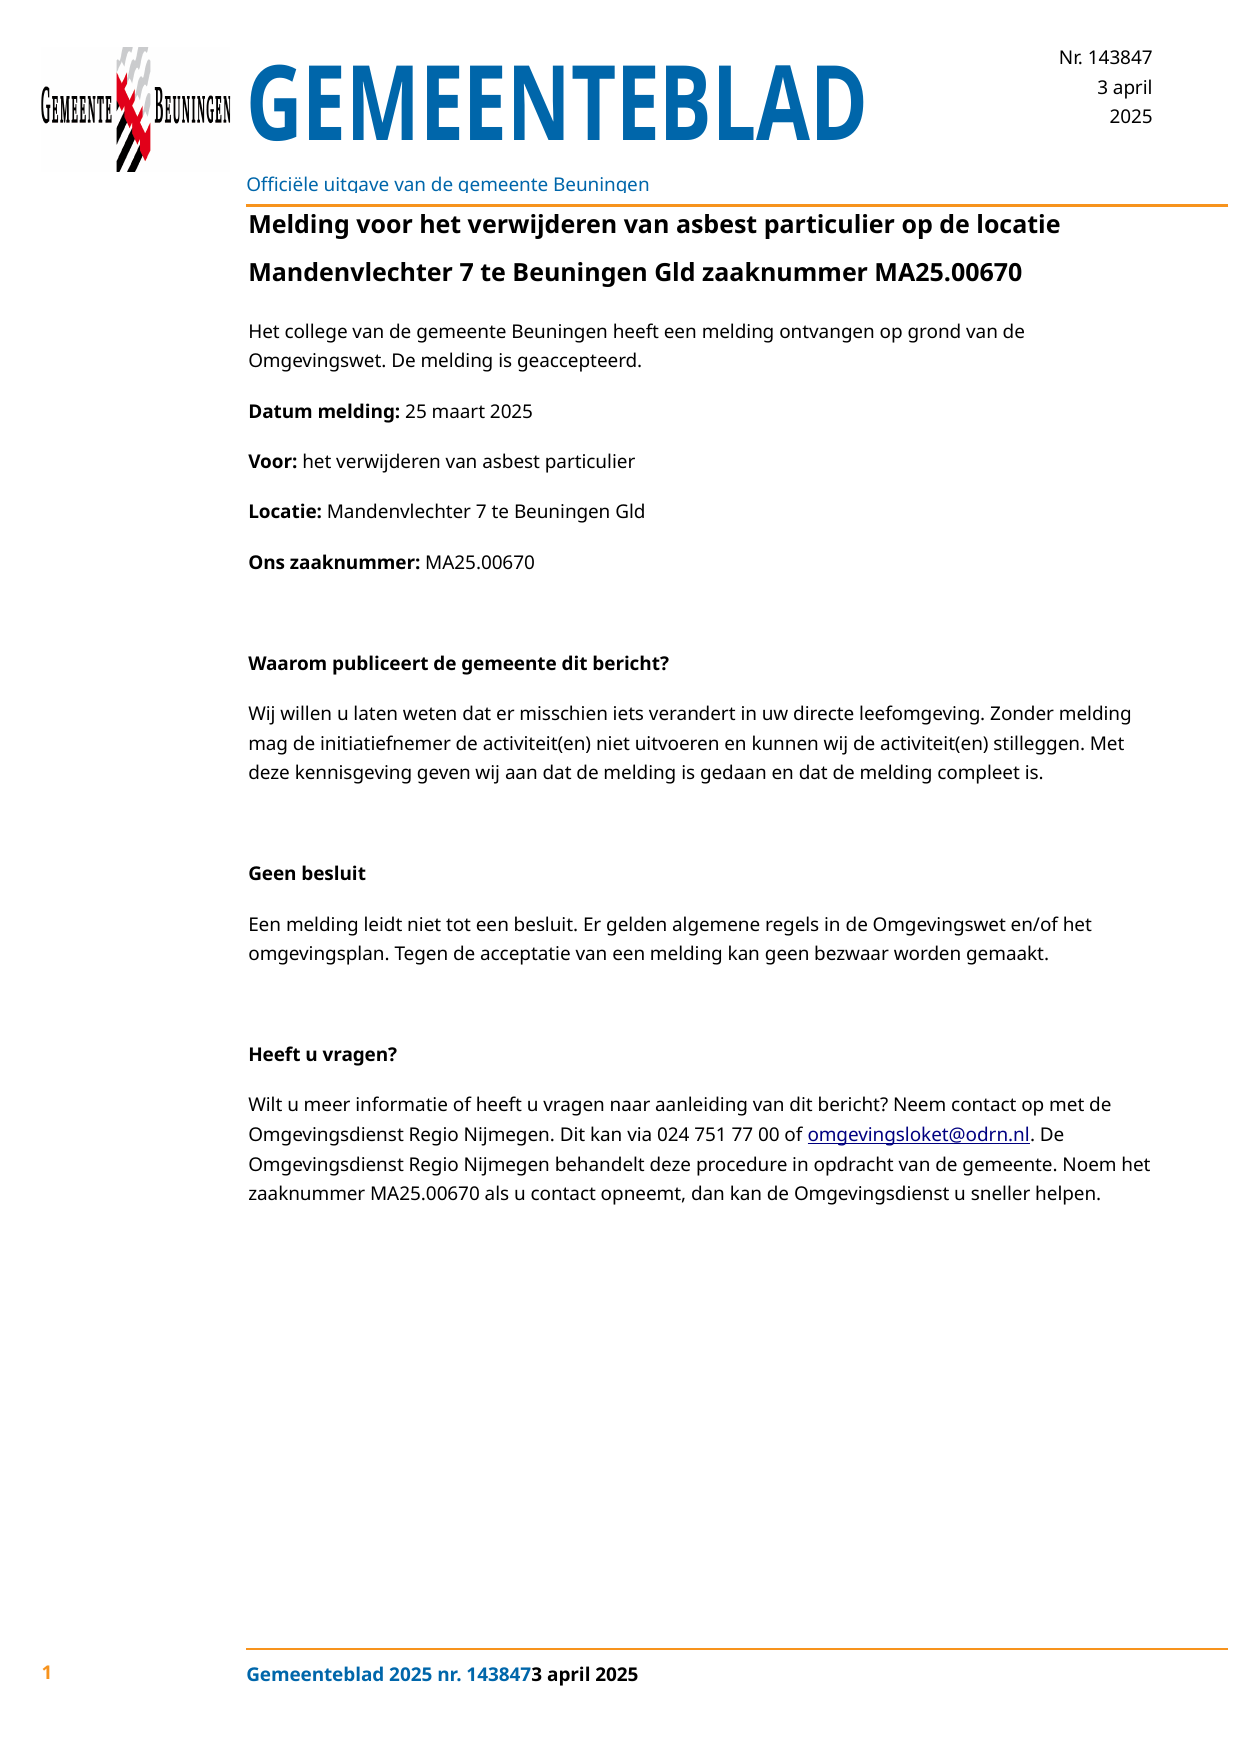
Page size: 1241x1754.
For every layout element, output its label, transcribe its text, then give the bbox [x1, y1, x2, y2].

text Ons zaaknummer: MA25.00670 [248, 549, 1152, 575]
text Geen besluit [248, 860, 1152, 886]
text Waarom publiceert de gemeente dit bericht? [248, 650, 1152, 676]
text Het college van de gemeente Beuningen heeft een melding ontvangen op grond van de Omgevingswet. De melding is geaccepteerd. [248, 318, 1152, 373]
text Voor: het verwijderen van asbest particulier [248, 448, 1152, 474]
text Locatie: Mandenvlechter 7 te Beuningen Gld [248, 499, 1152, 524]
text Heeft u vragen? [248, 1041, 1152, 1067]
text Wij willen u laten weten dat er misschien iets verandert in uw directe leefomgeving. Zonder melding mag de initiatiefnemer de activiteit(en) niet uitvoeren en kunnen wij de activiteit(en) stilleggen. Met deze kennisgeving geven wij aan dat de melding is gedaan en dat de melding compleet is. [248, 700, 1152, 785]
text Melding voor het verwijderen van asbest particulier op de locatie Mandenvlechter 7 te Beuningen Gld zaaknummer MA25.00670 [248, 207, 1152, 288]
text Wilt u meer informatie of heeft u vragen naar aanleiding van dit bericht? Neem contact op met de Omgevingsdienst Regio Nijmegen. Dit kan via 024 751 77 00 of omgevingsloket@odrn.nl. De Omgevingsdienst Regio Nijmegen behandelt deze procedure in opdracht van de gemeente. Noem het zaaknummer MA25.00670 als u contact opneemt, dan kan de Omgevingsdienst u sneller helpen. [248, 1092, 1152, 1206]
picture [41, 47, 231, 172]
text Datum melding: 25 maart 2025 [248, 398, 1152, 424]
text Een melding leidt niet tot een besluit. Er gelden algemene regels in de Omgevingswet en/of het omgevingsplan. Tegen de acceptatie van een melding kan geen bezwaar worden gemaakt. [248, 911, 1152, 966]
